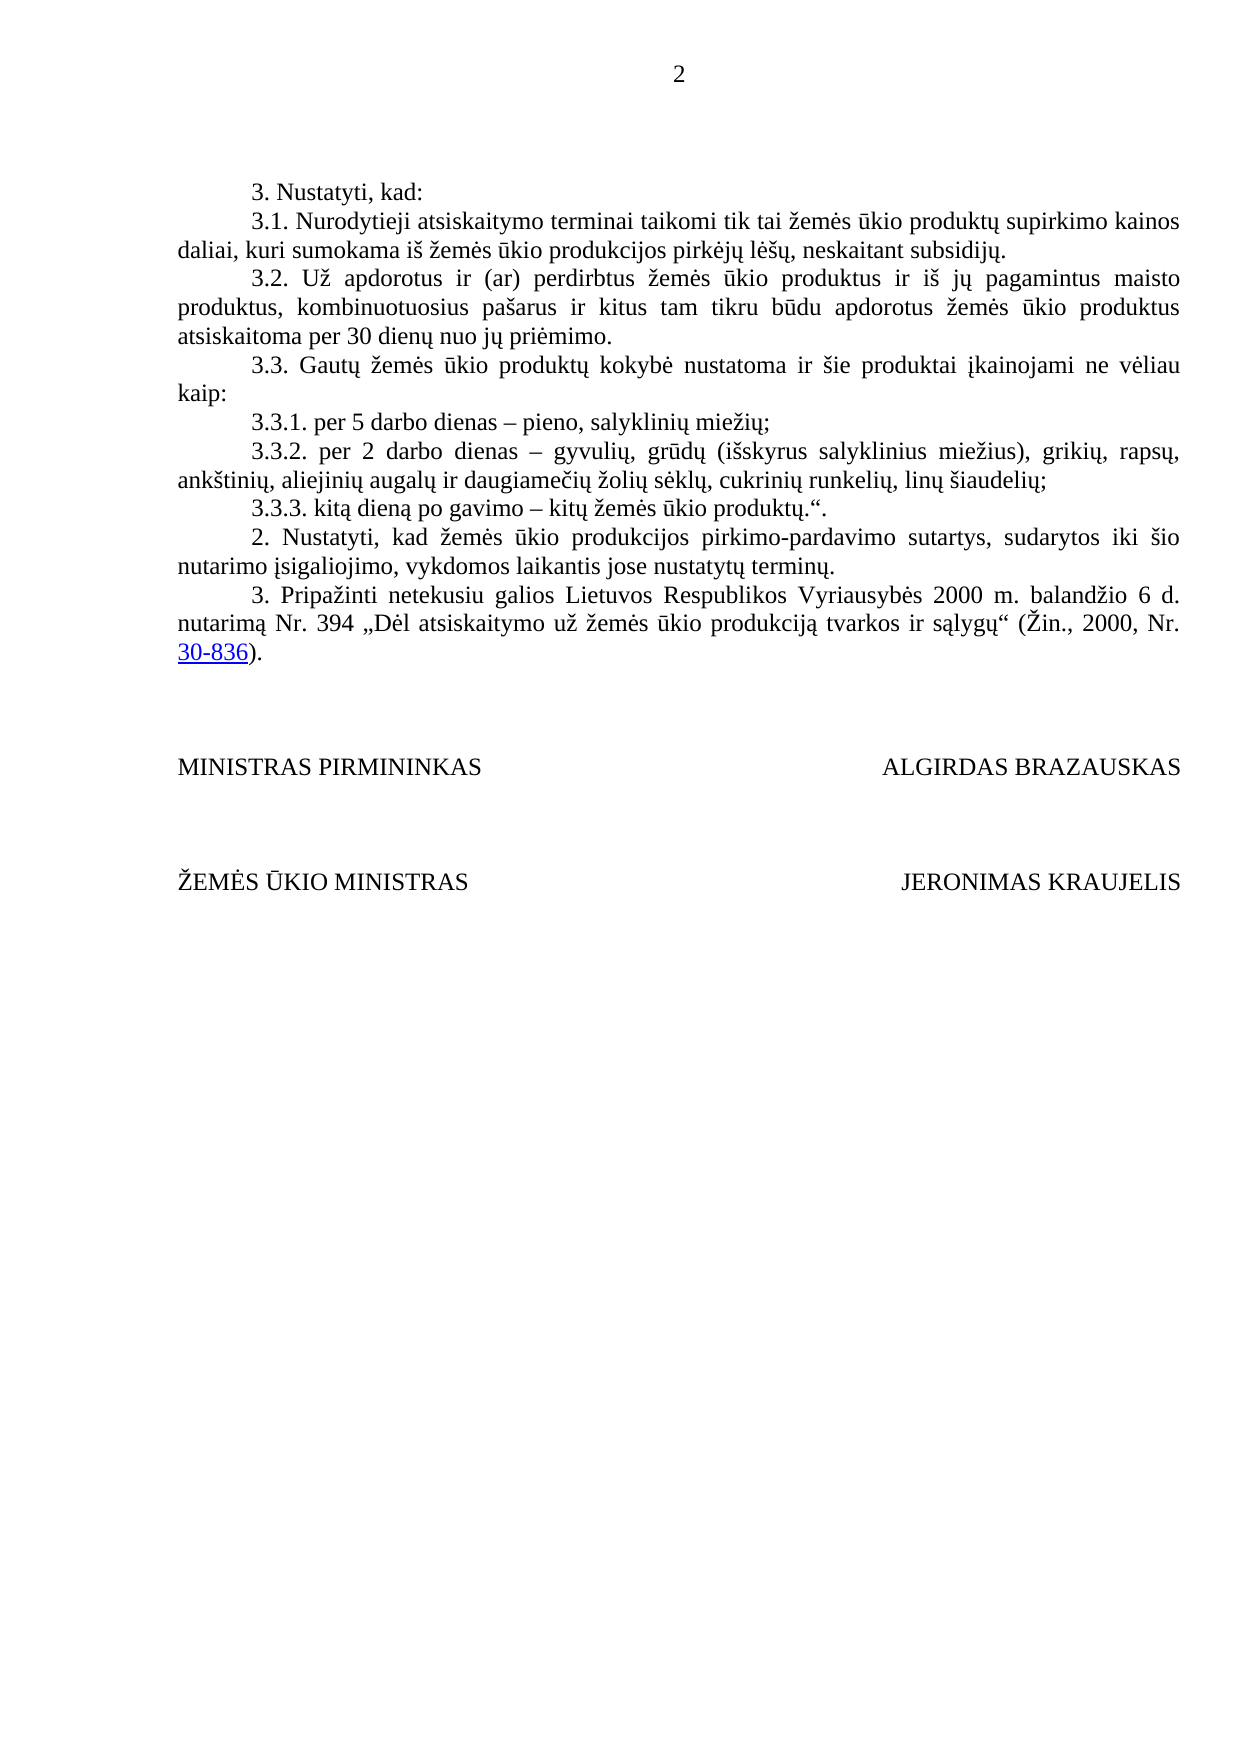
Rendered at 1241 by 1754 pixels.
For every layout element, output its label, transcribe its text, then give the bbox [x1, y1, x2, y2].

text 3.3.3. kitą dieną po gavimo – kitų žemės ūkio produktų.“. [177, 493, 1181, 522]
text MINISTRAS PIRMININKAS ALGIRDAS BRAZAUSKAS [177, 752, 1181, 781]
text 3. Pripažinti netekusiu galios Lietuvos Respublikos Vyriausybės 2000 m. balandžio 6 d. nutarimą Nr. 394 „Dėl atsiskaitymo už žemės ūkio produkciją tvarkos ir sąlygų“ (Žin., 2000, Nr. 30-836). [177, 580, 1181, 666]
text 3.3.1. per 5 darbo dienas – pieno, salyklinių miežių; [177, 407, 1181, 436]
text 3.2. Už apdorotus ir (ar) perdirbtus žemės ūkio produktus ir iš jų pagamintus maisto produktus, kombinuotuosius pašarus ir kitus tam tikru būdu apdorotus žemės ūkio produktus atsiskaitoma per 30 dienų nuo jų priėmimo. [177, 263, 1181, 350]
text 3. Nustatyti, kad: [177, 177, 1181, 206]
text 3.3.2. per 2 darbo dienas – gyvulių, grūdų (išskyrus salyklinius miežius), grikių, rapsų, ankštinių, aliejinių augalų ir daugiamečių žolių sėklų, cukrinių runkelių, linų šiaudelių; [177, 436, 1181, 493]
text 3.3. Gautų žemės ūkio produktų kokybė nustatoma ir šie produktai įkainojami ne vėliau kaip: [177, 350, 1181, 407]
text 2. Nustatyti, kad žemės ūkio produkcijos pirkimo-pardavimo sutartys, sudarytos iki šio nutarimo įsigaliojimo, vykdomos laikantis jose nustatytų terminų. [177, 522, 1181, 580]
text ŽEMĖS ŪKIO MINISTRAS JERONIMAS KRAUJELIS [177, 867, 1181, 896]
text 3.1. Nurodytieji atsiskaitymo terminai taikomi tik tai žemės ūkio produktų supirkimo kainos daliai, kuri sumokama iš žemės ūkio produkcijos pirkėjų lėšų, neskaitant subsidijų. [177, 206, 1181, 263]
